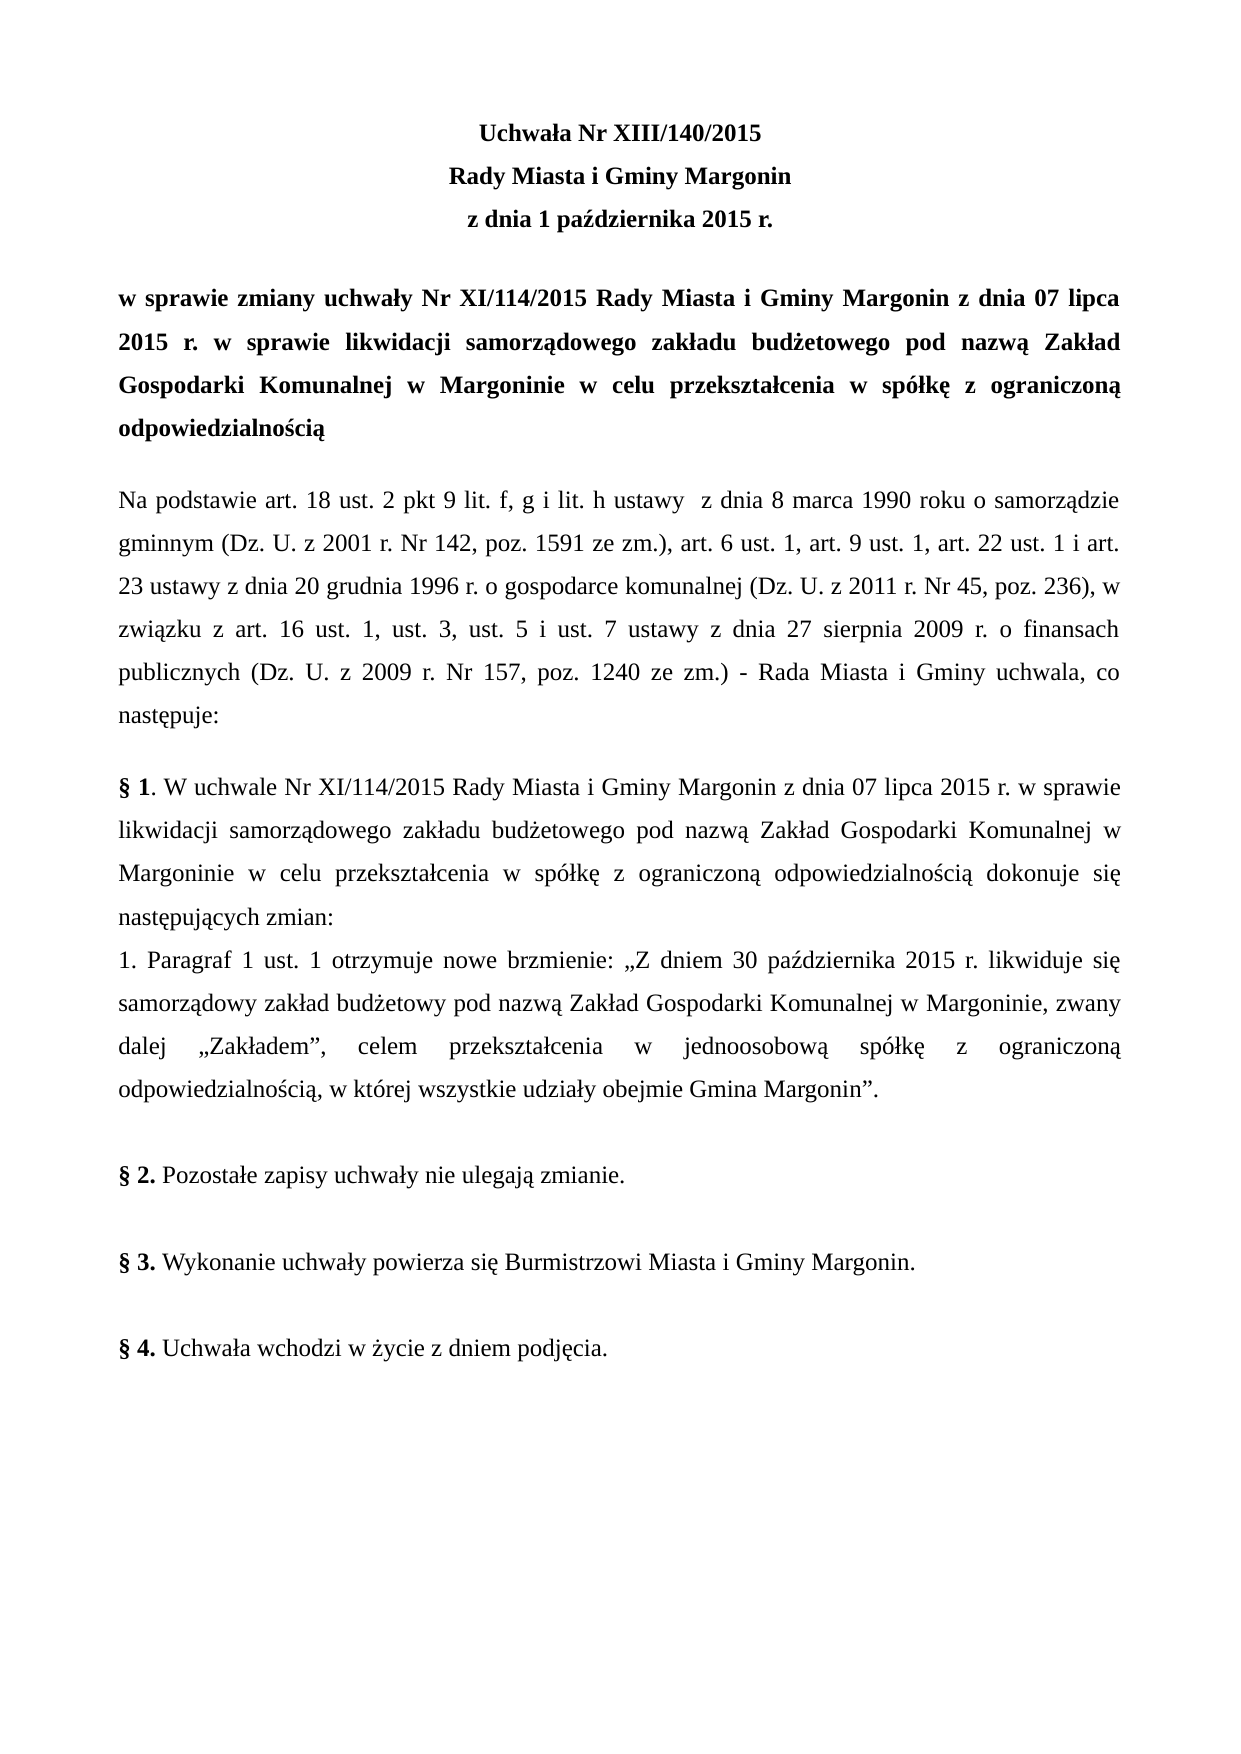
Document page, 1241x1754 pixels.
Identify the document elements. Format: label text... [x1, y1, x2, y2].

text w sprawie zmiany uchwały Nr XI/114/2015 Rady Miasta i Gminy Margonin z dnia 07 lipca 2015 r. w sprawie likwidacji samorządowego zakładu budżetowego pod nazwą Zakład Gospodarki Komunalnej w Margoninie w celu przekształcenia w spółkę z ograniczoną odpowiedzialnością [118, 283, 1122, 442]
text Rady Miasta i Gminy Margonin [118, 161, 1122, 190]
text § 4. Uchwała wchodzi w życie z dniem podjęcia. [118, 1333, 1122, 1362]
text Uchwała Nr XIII/140/2015 [118, 118, 1122, 147]
text § 1. W uchwale Nr XI/114/2015 Rady Miasta i Gminy Margonin z dnia 07 lipca 2015 r. w sprawie likwidacji samorządowego zakładu budżetowego pod nazwą Zakład Gospodarki Komunalnej w Margoninie w celu przekształcenia w spółkę z ograniczoną odpowiedzialnością dokonuje się następujących zmian: [118, 772, 1122, 930]
text § 2. Pozostałe zapisy uchwały nie ulegają zmianie. [118, 1160, 1122, 1189]
text § 3. Wykonanie uchwały powierza się Burmistrzowi Miasta i Gminy Margonin. [118, 1247, 1122, 1275]
text 1. Paragraf 1 ust. 1 otrzymuje nowe brzmienie: „Z dniem 30 października 2015 r. likwiduje się samorządowy zakład budżetowy pod nazwą Zakład Gospodarki Komunalnej w Margoninie, zwany dalej „Zakładem”, celem przekształcenia w jednoosobową spółkę z ograniczoną odpowiedzialnością, w której wszystkie udziały obejmie Gmina Margonin”. [118, 945, 1122, 1103]
text Na podstawie art. 18 ust. 2 pkt 9 lit. f, g i lit. h ustawy z dnia 8 marca 1990 roku o samorządzie gminnym (Dz. U. z 2001 r. Nr 142, poz. 1591 ze zm.), art. 6 ust. 1, art. 9 ust. 1, art. 22 ust. 1 i art. 23 ustawy z dnia 20 grudnia 1996 r. o gospodarce komunalnej (Dz. U. z 2011 r. Nr 45, poz. 236), w związku z art. 16 ust. 1, ust. 3, ust. 5 i ust. 7 ustawy z dnia 27 sierpnia 2009 r. o finansach publicznych (Dz. U. z 2009 r. Nr 157, poz. 1240 ze zm.) - Rada Miasta i Gminy uchwala, co następuje: [118, 485, 1122, 729]
text z dnia 1 października 2015 r. [118, 204, 1122, 233]
